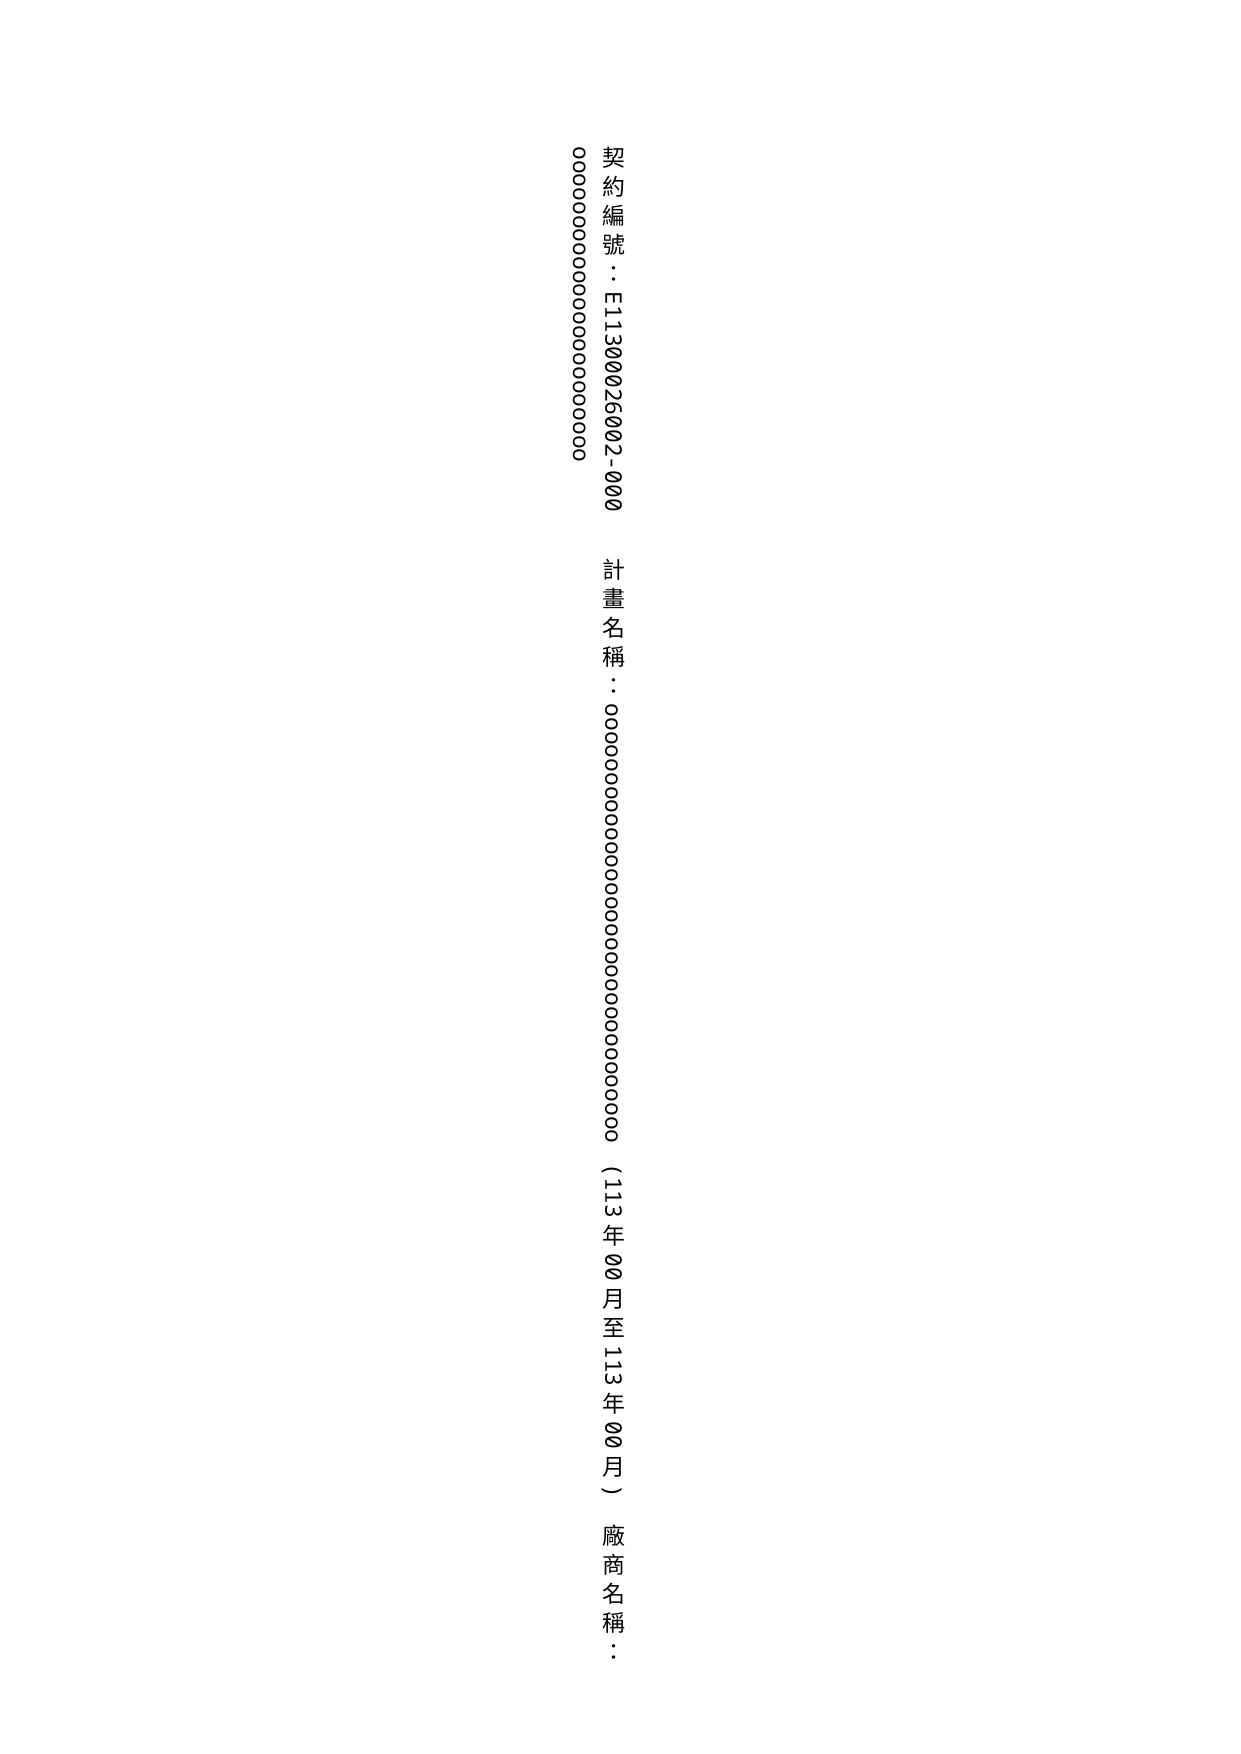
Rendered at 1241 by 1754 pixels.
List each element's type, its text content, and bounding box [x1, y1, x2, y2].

text 契約編號：E11300026002-000 計畫名稱：oooooooooooooooooooooooooooooooo (113年00月至113年00月) 廠商名稱：ooooooooooooooooooooooo [566, 146, 631, 1664]
